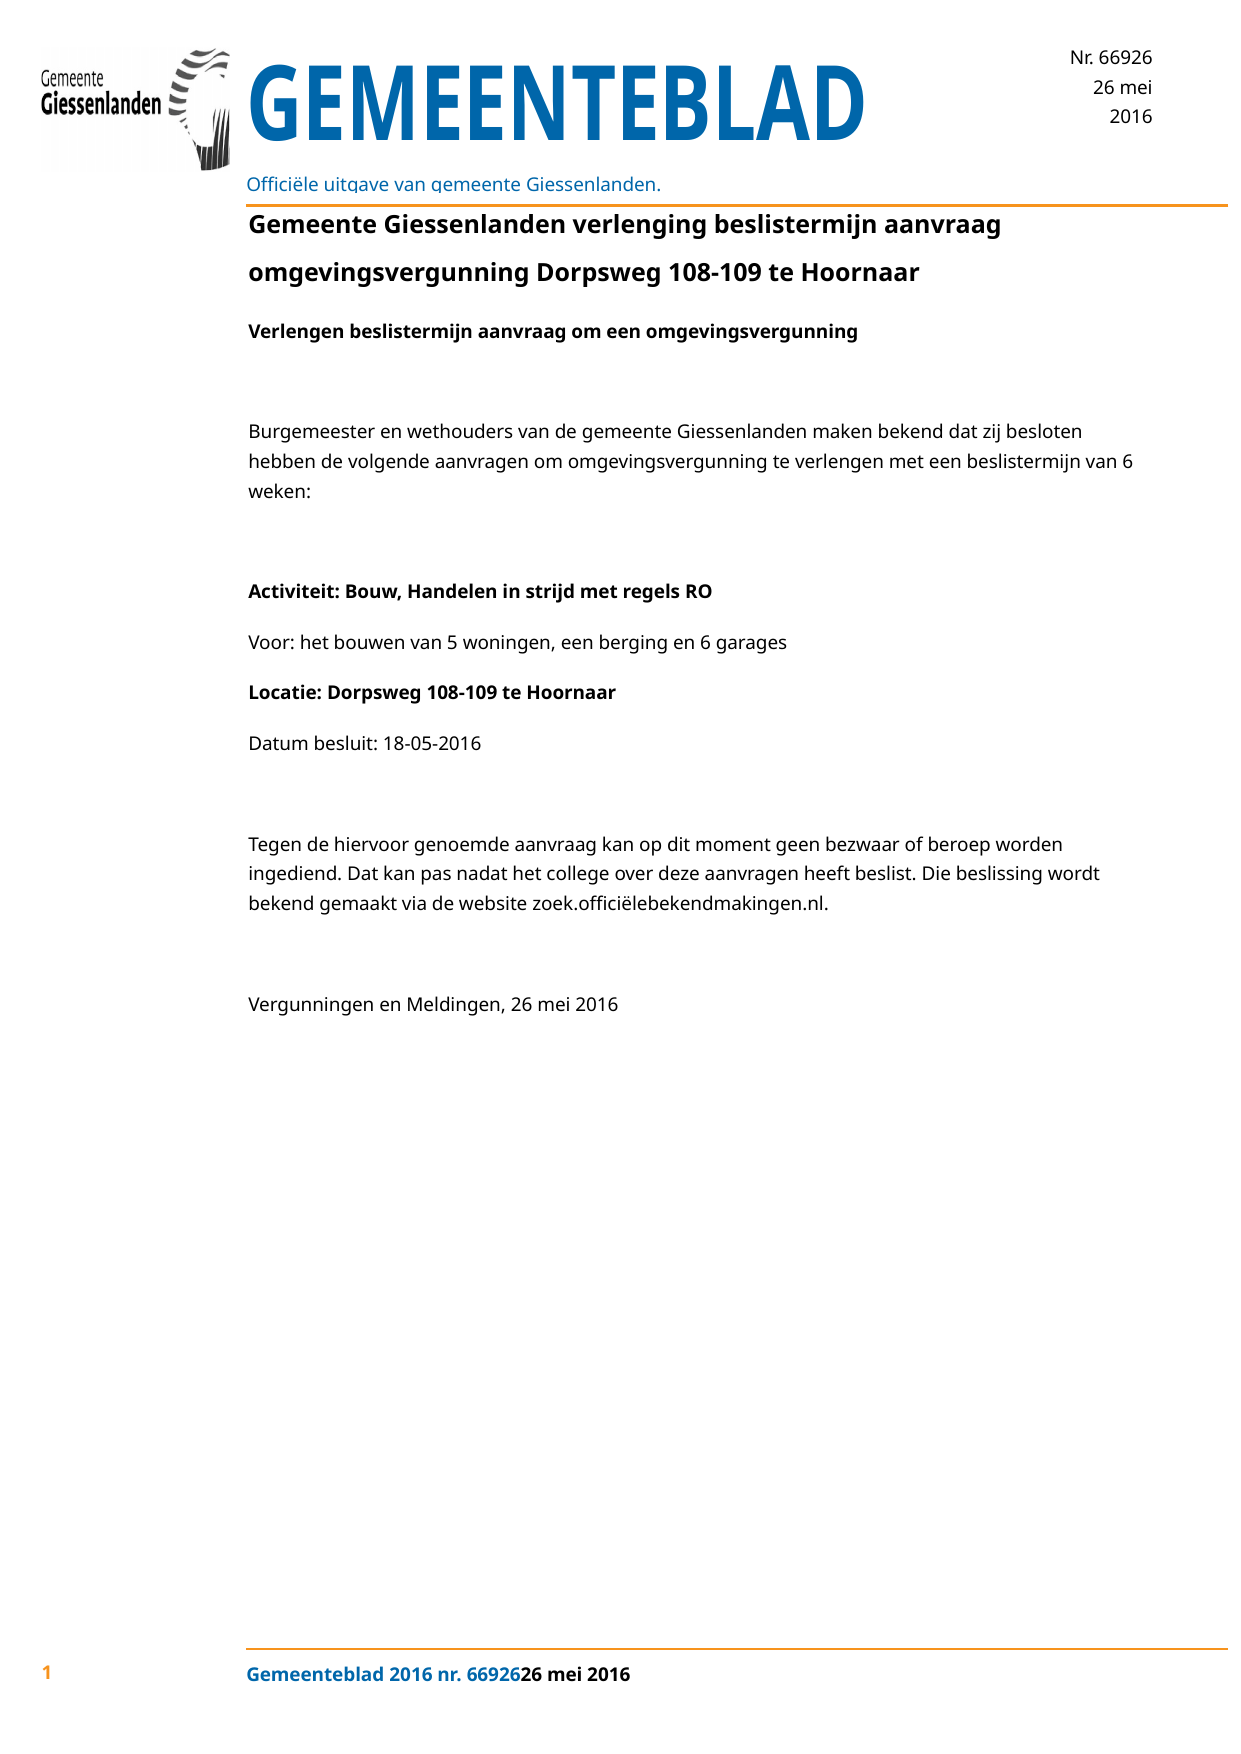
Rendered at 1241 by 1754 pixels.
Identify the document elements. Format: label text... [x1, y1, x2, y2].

text Verlengen beslistermijn aanvraag om een omgevingsvergunning [248, 318, 1152, 344]
text Tegen de hiervoor genoemde aanvraag kan op dit moment geen bezwaar of beroep worden ingediend. Dat kan pas nadat het college over deze aanvragen heeft beslist. Die beslissing wordt bekend gemaakt via de website zoek.officiëlebekendmakingen.nl. [248, 831, 1152, 916]
picture [41, 47, 231, 172]
text Voor: het bouwen van 5 woningen, een berging en 6 garages [248, 629, 1152, 655]
text Datum besluit: 18-05-2016 [248, 730, 1152, 756]
text Gemeente Giessenlanden verlenging beslistermijn aanvraag omgevingsvergunning Dorpsweg 108-109 te Hoornaar [248, 207, 1152, 288]
text Vergunningen en Meldingen, 26 mei 2016 [248, 991, 1152, 1017]
text Burgemeester en wethouders van de gemeente Giessenlanden maken bekend dat zij besloten hebben de volgende aanvragen om omgevingsvergunning te verlengen met een beslistermijn van 6 weken: [248, 419, 1152, 504]
text Activiteit: Bouw, Handelen in strijd met regels RO [248, 579, 1152, 604]
text Locatie: Dorpsweg 108-109 te Hoornaar [248, 679, 1152, 705]
